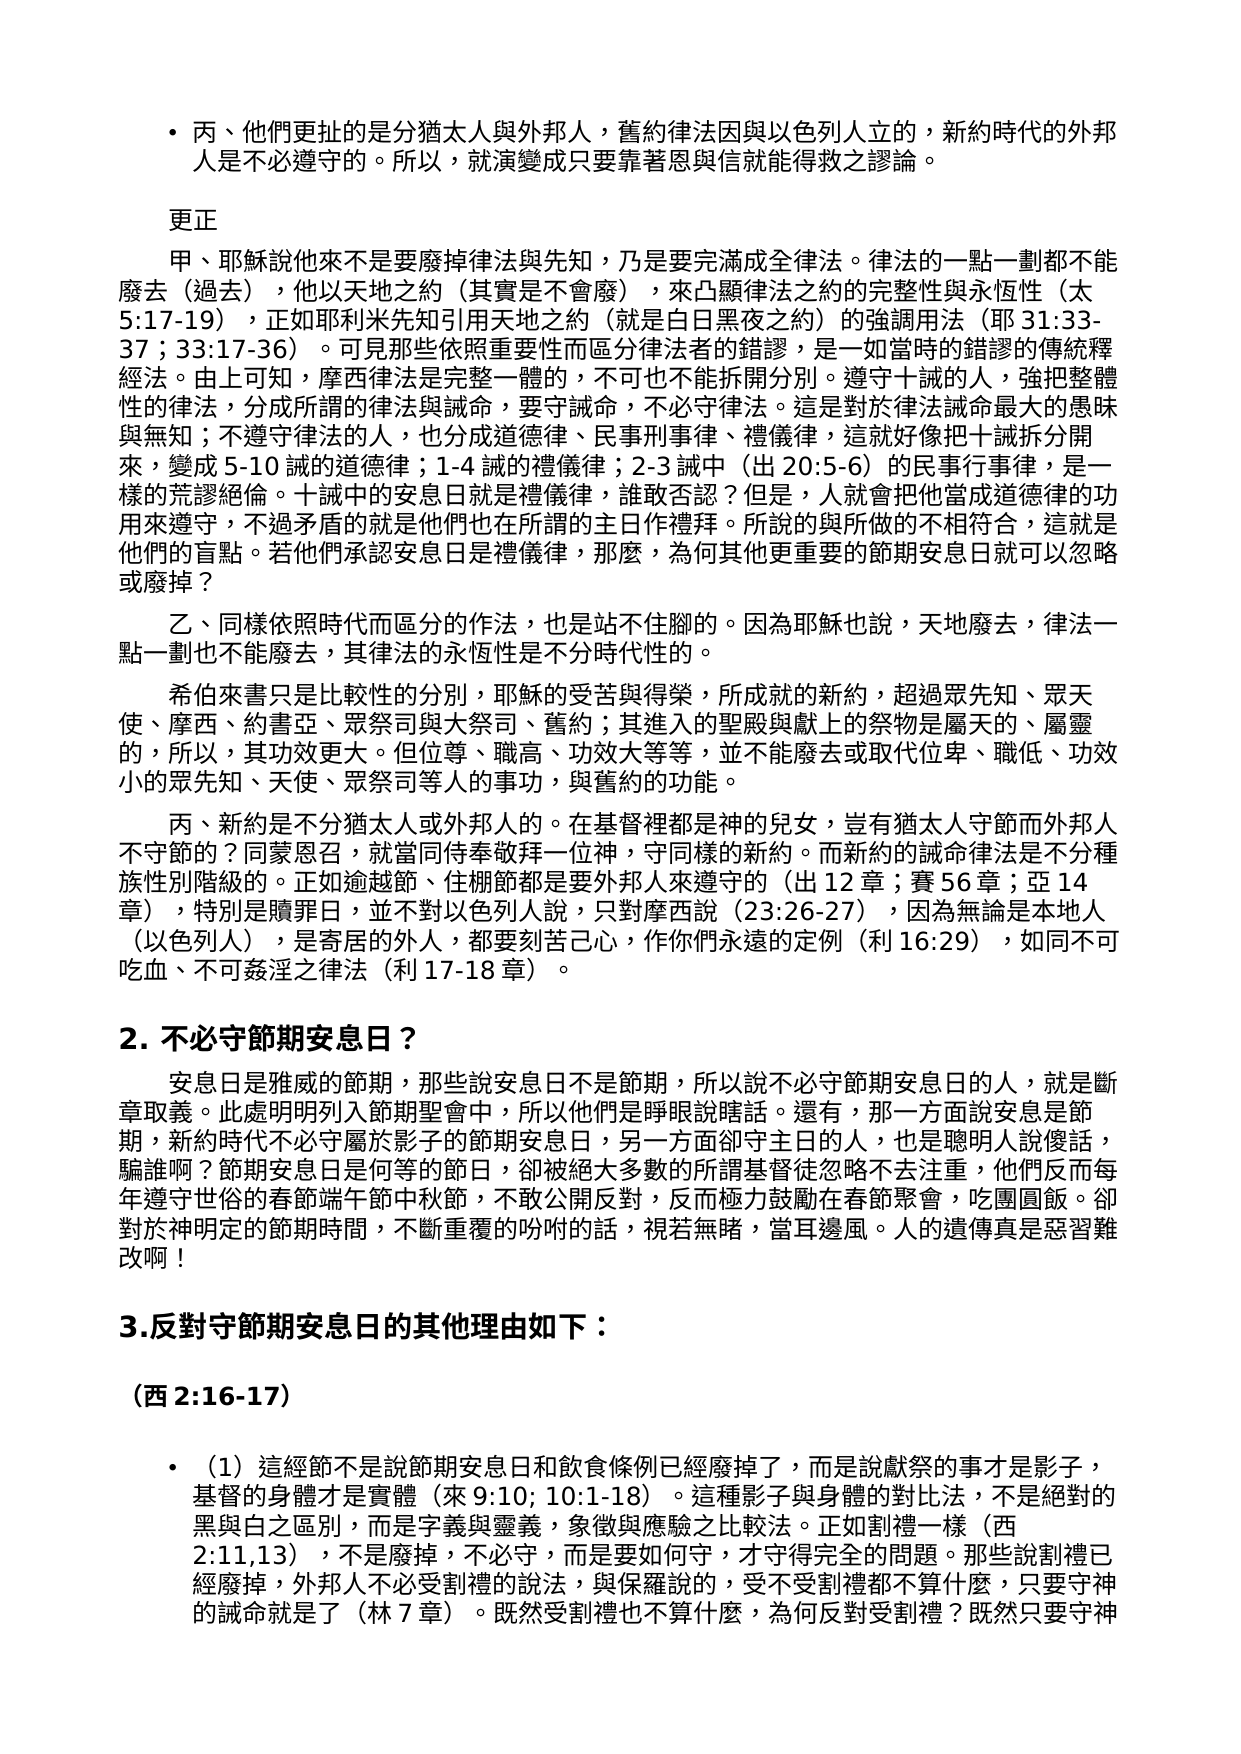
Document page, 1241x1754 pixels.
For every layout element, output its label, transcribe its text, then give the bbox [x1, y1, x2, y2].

subtitle 2. 不必守節期安息日？ [118, 1023, 1122, 1057]
text 更正 [118, 206, 1122, 235]
text 丙、新約是不分猶太人或外邦人的。在基督裡都是神的兒女，豈有猶太人守節而外邦人不守節的？同蒙恩召，就當同侍奉敬拜一位神，守同樣的新約。而新約的誡命律法是不分種族性別階級的。正如逾越節、住棚節都是要外邦人來遵守的（出12章；賽56章；亞14章），特別是贖罪日，並不對以色列人說，只對摩西說（23:26-27），因為無論是本地人（以色列人），是寄居的外人，都要刻苦己心，作你們永遠的定例（利16:29），如同不可吃血、不可姦淫之律法（利17-18章）。 [118, 810, 1122, 985]
subtitle （西2:16-17） [118, 1382, 1122, 1411]
list （1）這經節不是說節期安息日和飲食條例已經廢掉了，而是說獻祭的事才是影子，基督的身體才是實體（來9:10; 10:1-18）。這種影子與身體的對比法，不是絕對的黑與白之區別，而是字義與靈義，象徵與應驗之比較法。正如割禮一樣（西2:11,13），不是廢掉，不必守，而是要如何守，才守得完全的問題。那些說割禮已經廢掉，外邦人不必受割禮的說法，與保羅說的，受不受割禮都不算什麼，只要守神的誡命就是了（林7章）。既然受割禮也不算什麼，為何反對受割禮？既然只要守神 [177, 1453, 1122, 1628]
text 安息日是雅威的節期，那些說安息日不是節期，所以說不必守節期安息日的人，就是斷章取義。此處明明列入節期聖會中，所以他們是睜眼說瞎話。還有，那一方面說安息是節期，新約時代不必守屬於影子的節期安息日，另一方面卻守主日的人，也是聰明人說傻話，騙誰啊？節期安息日是何等的節日，卻被絕大多數的所謂基督徒忽略不去注重，他們反而每年遵守世俗的春節端午節中秋節，不敢公開反對，反而極力鼓勵在春節聚會，吃團圓飯。卻對於神明定的節期時間，不斷重覆的吩咐的話，視若無睹，當耳邊風。人的遺傳真是惡習難改啊！ [118, 1069, 1122, 1273]
subtitle 3.反對守節期安息日的其他理由如下： [118, 1311, 1122, 1345]
list 丙、他們更扯的是分猶太人與外邦人，舊約律法因與以色列人立的，新約時代的外邦人是不必遵守的。所以，就演變成只要靠著恩與信就能得救之謬論。 [177, 118, 1122, 176]
text 甲、耶穌說他來不是要廢掉律法與先知，乃是要完滿成全律法。律法的一點一劃都不能廢去（過去），他以天地之約（其實是不會廢），來凸顯律法之約的完整性與永恆性（太5:17-19），正如耶利米先知引用天地之約（就是白日黑夜之約）的強調用法（耶31:33-37；33:17-36）。可見那些依照重要性而區分律法者的錯謬，是一如當時的錯謬的傳統釋經法。由上可知，摩西律法是完整一體的，不可也不能拆開分別。遵守十誡的人，強把整體性的律法，分成所謂的律法與誡命，要守誡命，不必守律法。這是對於律法誡命最大的愚昧與無知；不遵守律法的人，也分成道德律、民事刑事律、禮儀律，這就好像把十誡拆分開來，變成5-10誡的道德律；1-4誡的禮儀律；2-3誡中（出20:5-6）的民事行事律，是一樣的荒謬絕倫。十誡中的安息日就是禮儀律，誰敢否認？但是，人就會把他當成道德律的功用來遵守，不過矛盾的就是他們也在所謂的主日作禮拜。所說的與所做的不相符合，這就是他們的盲點。若他們承認安息日是禮儀律，那麼，為何其他更重要的節期安息日就可以忽略或廢掉？ [118, 248, 1122, 598]
text 希伯來書只是比較性的分別，耶穌的受苦與得榮，所成就的新約，超過眾先知、眾天使、摩西、約書亞、眾祭司與大祭司、舊約；其進入的聖殿與獻上的祭物是屬天的、屬靈的，所以，其功效更大。但位尊、職高、功效大等等，並不能廢去或取代位卑、職低、功效小的眾先知、天使、眾祭司等人的事功，與舊約的功能。 [118, 681, 1122, 798]
text 乙、同樣依照時代而區分的作法，也是站不住腳的。因為耶穌也說，天地廢去，律法一點一劃也不能廢去，其律法的永恆性是不分時代性的。 [118, 610, 1122, 668]
